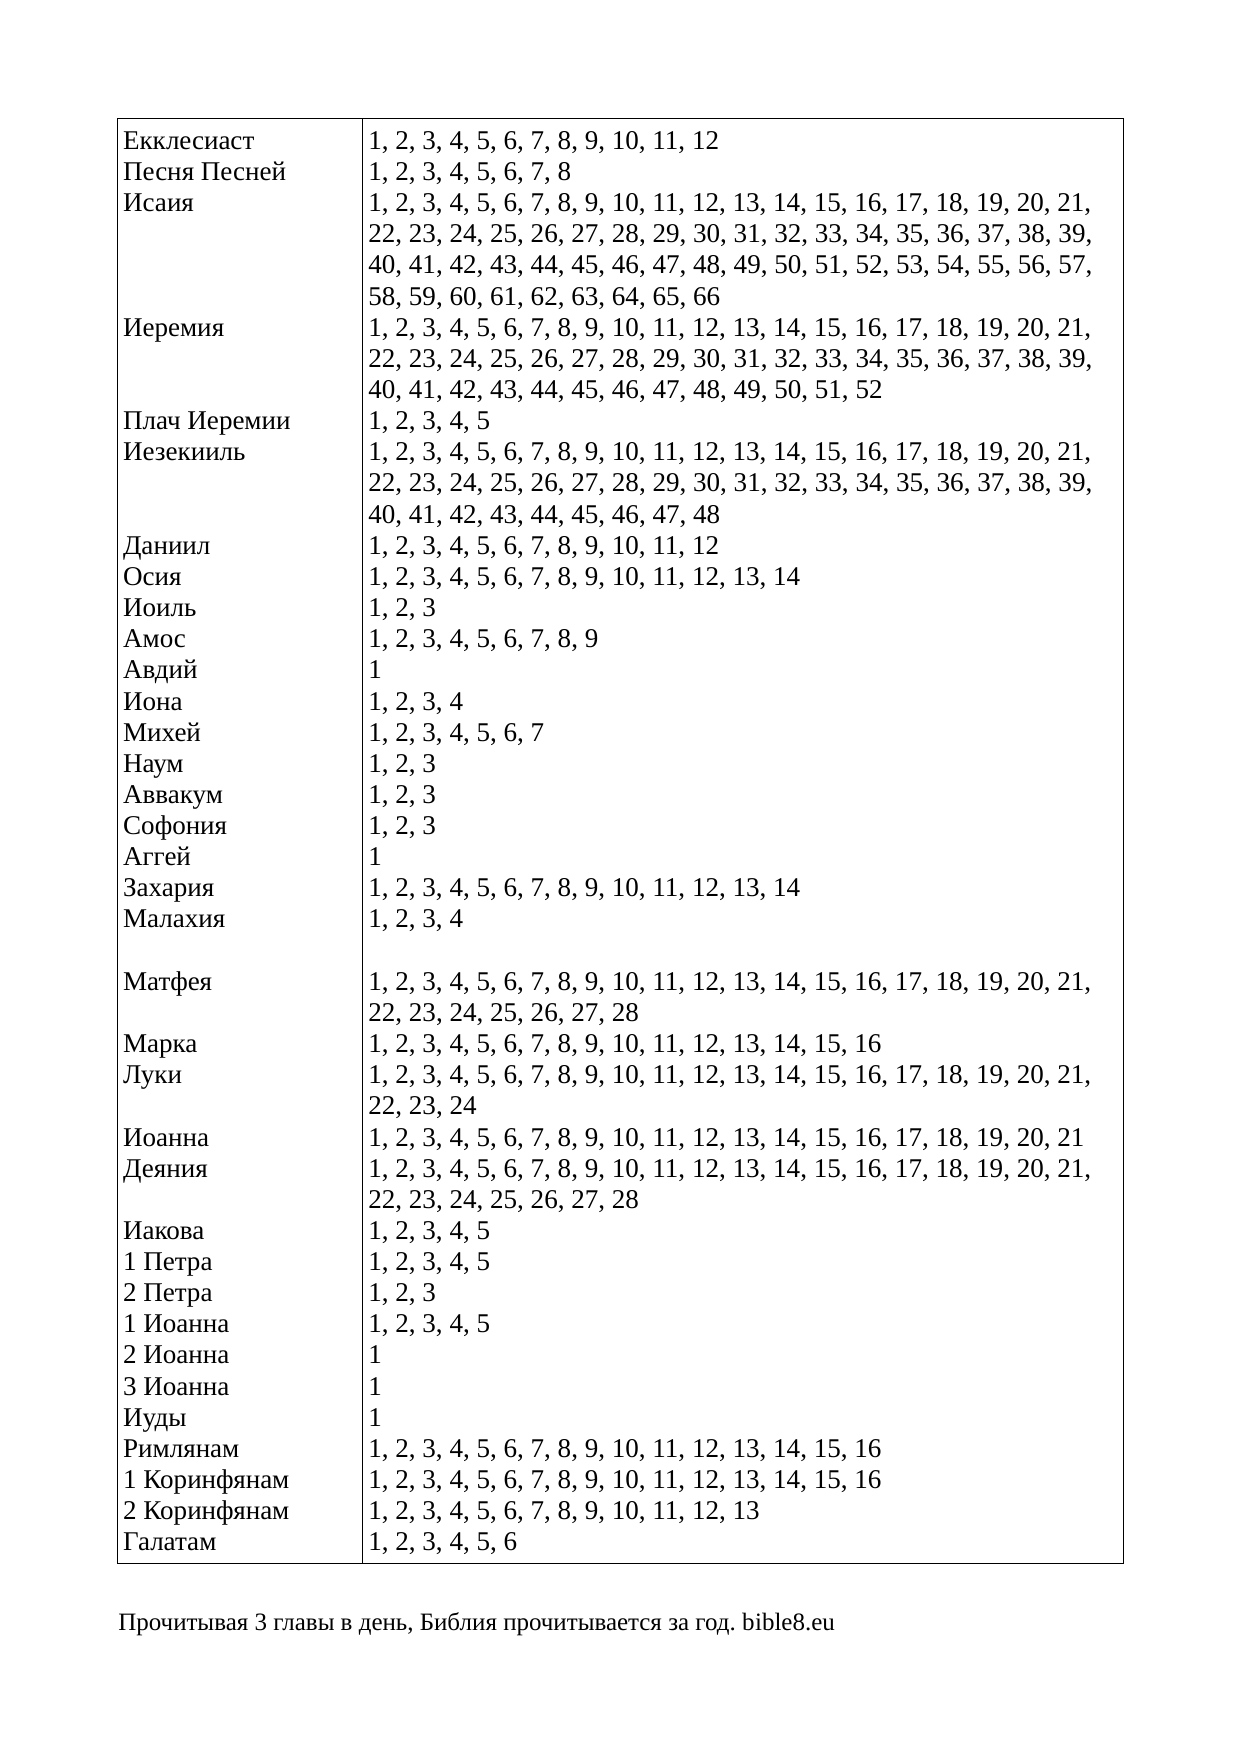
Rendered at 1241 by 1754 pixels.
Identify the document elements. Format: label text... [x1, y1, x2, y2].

table_header 1, 2, 3, 4, 5, 6, 7, 8, 9, 10, 11, 12 1, 2, 3, 4, 5, 6, 7, 8 1, 2, 3, 4, 5, 6, 7, 8, 9, 10, 11, 12, 13, 14, 15, 16, 17, 18, 19, 20, 21, 22, 23, 24, 25, 26, 27, 28, 29, 30, 31, 32, 33, 34, 35, 36, 37, 38, 39, 40, 41, 42, 43, 44, 45, 46, 47, 48, 49, 50, 51, 52, 53, 54, 55, 56, 57, 58, 59, 60, 61, 62, 63, 64, 65, 66 1, 2, 3, 4, 5, 6, 7, 8, 9, 10, 11, 12, 13, 14, 15, 16, 17, 18, 19, 20, 21, 22, 23, 24, 25, 26, 27, 28, 29, 30, 31, 32, 33, 34, 35, 36, 37, 38, 39, 40, 41, 42, 43, 44, 45, 46, 47, 48, 49, 50, 51, 52 1, 2, 3, 4, 5 1, 2, 3, 4, 5, 6, 7, 8, 9, 10, 11, 12, 13, 14, 15, 16, 17, 18, 19, 20, 21, 22, 23, 24, 25, 26, 27, 28, 29, 30, 31, 32, 33, 34, 35, 36, 37, 38, 39, 40, 41, 42, 43, 44, 45, 46, 47, 48 1, 2, 3, 4, 5, 6, 7, 8, 9, 10, 11, 12 1, 2, 3, 4, 5, 6, 7, 8, 9, 10, 11, 12, 13, 14 1, 2, 3 1, 2, 3, 4, 5, 6, 7, 8, 9 1 1, 2, 3, 4 1, 2, 3, 4, 5, 6, 7 1, 2, 3 1, 2, 3 1, 2, 3 1 1, 2, 3, 4, 5, 6, 7, 8, 9, 10, 11, 12, 13, 14 1, 2, 3, 4 1, 2, 3, 4, 5, 6, 7, 8, 9, 10, 11, 12, 13, 14, 15, 16, 17, 18, 19, 20, 21, 22, 23, 24, 25, 26, 27, 28 1, 2, 3, 4, 5, 6, 7, 8, 9, 10, 11, 12, 13, 14, 15, 16 1, 2, 3, 4, 5, 6, 7, 8, 9, 10, 11, 12, 13, 14, 15, 16, 17, 18, 19, 20, 21, 22, 23, 24 1, 2, 3, 4, 5, 6, 7, 8, 9, 10, 11, 12, 13, 14, 15, 16, 17, 18, 19, 20, 21 1, 2, 3, 4, 5, 6, 7, 8, 9, 10, 11, 12, 13, 14, 15, 16, 17, 18, 19, 20, 21, 22, 23, 24, 25, 26, 27, 28 1, 2, 3, 4, 5 1, 2, 3, 4, 5 1, 2, 3 1, 2, 3, 4, 5 1 1 1 1, 2, 3, 4, 5, 6, 7, 8, 9, 10, 11, 12, 13, 14, 15, 16 1, 2, 3, 4, 5, 6, 7, 8, 9, 10, 11, 12, 13, 14, 15, 16 1, 2, 3, 4, 5, 6, 7, 8, 9, 10, 11, 12, 13 1, 2, 3, 4, 5, 6 [363, 119, 1123, 1562]
table_header Екклесиаст Песня Песней Исаия Иеремия Плач Иеремии Иезекииль Даниил Осия Иоиль Амос Авдий Иона Михей Наум Аввакум Софония Аггей Захария Малахия Матфея Марка Луки Иоанна Деяния Иакова 1 Петра 2 Петра 1 Иоанна 2 Иоанна 3 Иоанна Иуды Римлянам 1 Коринфянам 2 Коринфянам Галатам [118, 119, 362, 1562]
